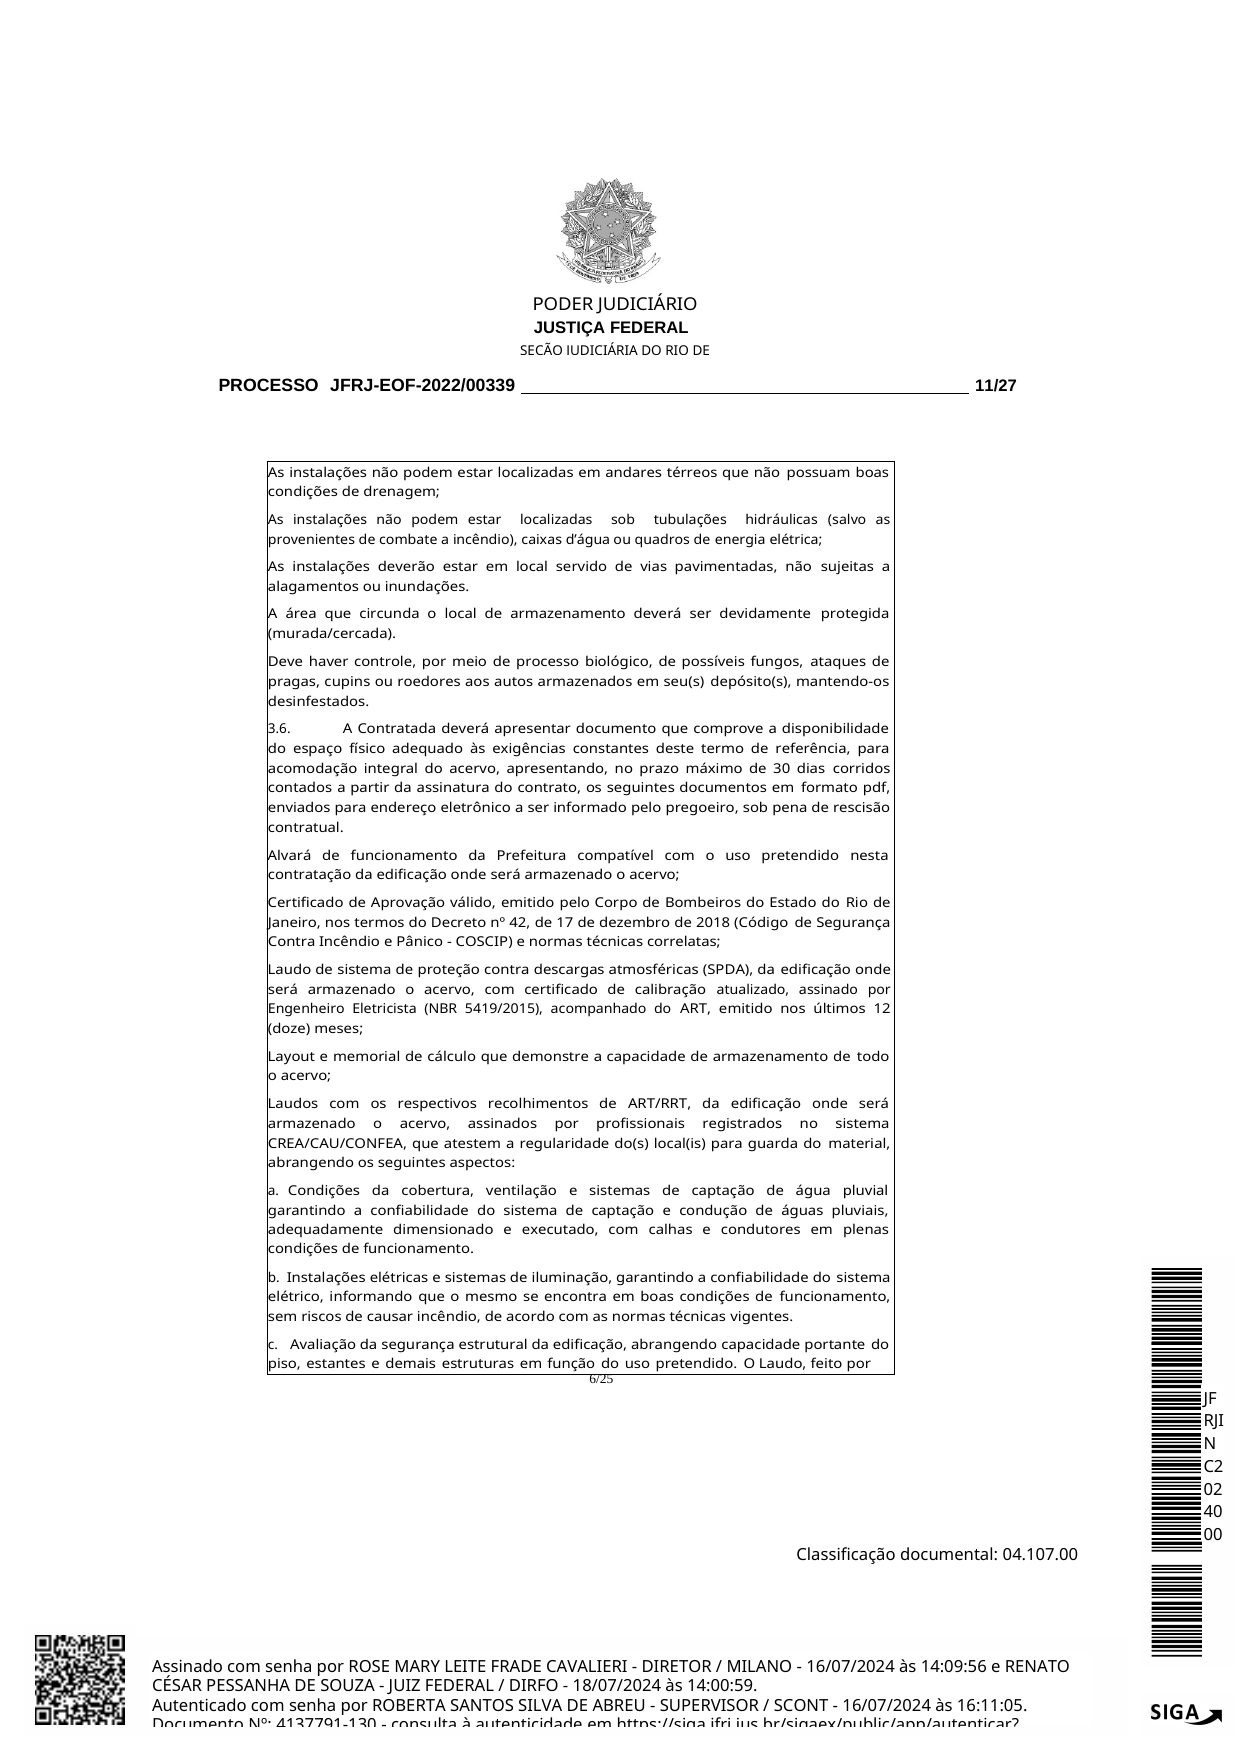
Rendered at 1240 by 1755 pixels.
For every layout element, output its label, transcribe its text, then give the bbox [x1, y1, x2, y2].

subtitle Classificação documental: 04.107.00 [796, 1542, 1140, 1565]
list Laudo de sistema de proteção contra descargas atmosféricas (SPDA), da edificação onde será armazenado o acervo, com certificado de calibração atualizado, assinado por Engenheiro Eletricista (NBR 5419/2015), acompanhado do ART, emitido nos últimos 12 (doze) meses; [268, 960, 891, 1038]
text 6/25 [246, 1375, 956, 1386]
list A área que circunda o local de armazenamento deverá ser devidamente protegida (murada/cercada). [268, 604, 889, 643]
text JFRJINC202400057 [1203, 1386, 1224, 1540]
list Alvará de funcionamento da Prefeitura compatível com o uso pretendido nesta contratação da edificação onde será armazenado o acervo; [268, 846, 889, 884]
list A Contratada deverá apresentar documento que comprove a disponibilidade do espaço físico adequado às exigências constantes deste termo de referência, para acomodação integral do acervo, apresentando, no prazo máximo de 30 dias corridos contados a partir da assinatura do contrato, os seguintes documentos em formato pdf, enviados para endereço eletrônico a ser informado pelo pregoeiro, sob pena de rescisão contratual. [268, 719, 890, 836]
list As instalações não podem estar localizadas em andares térreos que não possuam boas condições de drenagem; [268, 462, 889, 501]
list As instalações deverão estar em local servido de vias pavimentadas, não sujeitas a alagamentos ou inundações. [268, 557, 890, 596]
list Instalações elétricas e sistemas de iluminação, garantindo a confiabilidade do sistema elétrico, informando que o mesmo se encontra em boas condições de funcionamento, sem riscos de causar incêndio, de acordo com as normas técnicas vigentes. [268, 1268, 890, 1325]
list Certificado de Aprovação válido, emitido pelo Corpo de Bombeiros do Estado do Rio de Janeiro, nos termos do Decreto nº 42, de 17 de dezembro de 2018 (Código de Segurança Contra Incêndio e Pânico - COSCIP) e normas técnicas correlatas; [268, 893, 890, 951]
list As instalações não podem estar localizadas sob tubulações hidráulicas (salvo as provenientes de combate a incêndio), caixas d’água ou quadros de energia elétrica; [268, 510, 891, 548]
list Deve haver controle, por meio de processo biológico, de possíveis fungos, ataques de pragas, cupins ou roedores aos autos armazenados em seu(s) depósito(s), mantendo-os desinfestados. [268, 652, 889, 710]
list Avaliação da segurança estrutural da edificação, abrangendo capacidade portante do piso, estantes e demais estruturas em função do uso pretendido. O Laudo, feito por Engenheiro Civil, deverá avaliar e atestar a capacidade estrutural das lajes e a inexistência de manifestações patológicas de ordem estrutural, como fissuras em elementos estruturais, deformações acentuadas em elementos estruturais, fissuras em elementos não estruturais, etc., além da inexistência de ocorrência de danos provocados por intemperismo ou ausência de manutenção [268, 1335, 891, 1374]
list Condições da cobertura, ventilação e sistemas de captação de água pluvial garantindo a confiabilidade do sistema de captação e condução de águas pluviais, adequadamente dimensionado e executado, com calhas e condutores em plenas condições de funcionamento. [268, 1181, 890, 1258]
list Laudos com os respectivos recolhimentos de ART/RRT, da edificação onde será armazenado o acervo, assinados por profissionais registrados no sistema CREA/CAU/CONFEA, que atestem a regularidade do(s) local(is) para guarda do material, abrangendo os seguintes aspectos: [268, 1094, 890, 1172]
list Layout e memorial de cálculo que demonstre a capacidade de armazenamento de todo o acervo; [268, 1047, 889, 1085]
